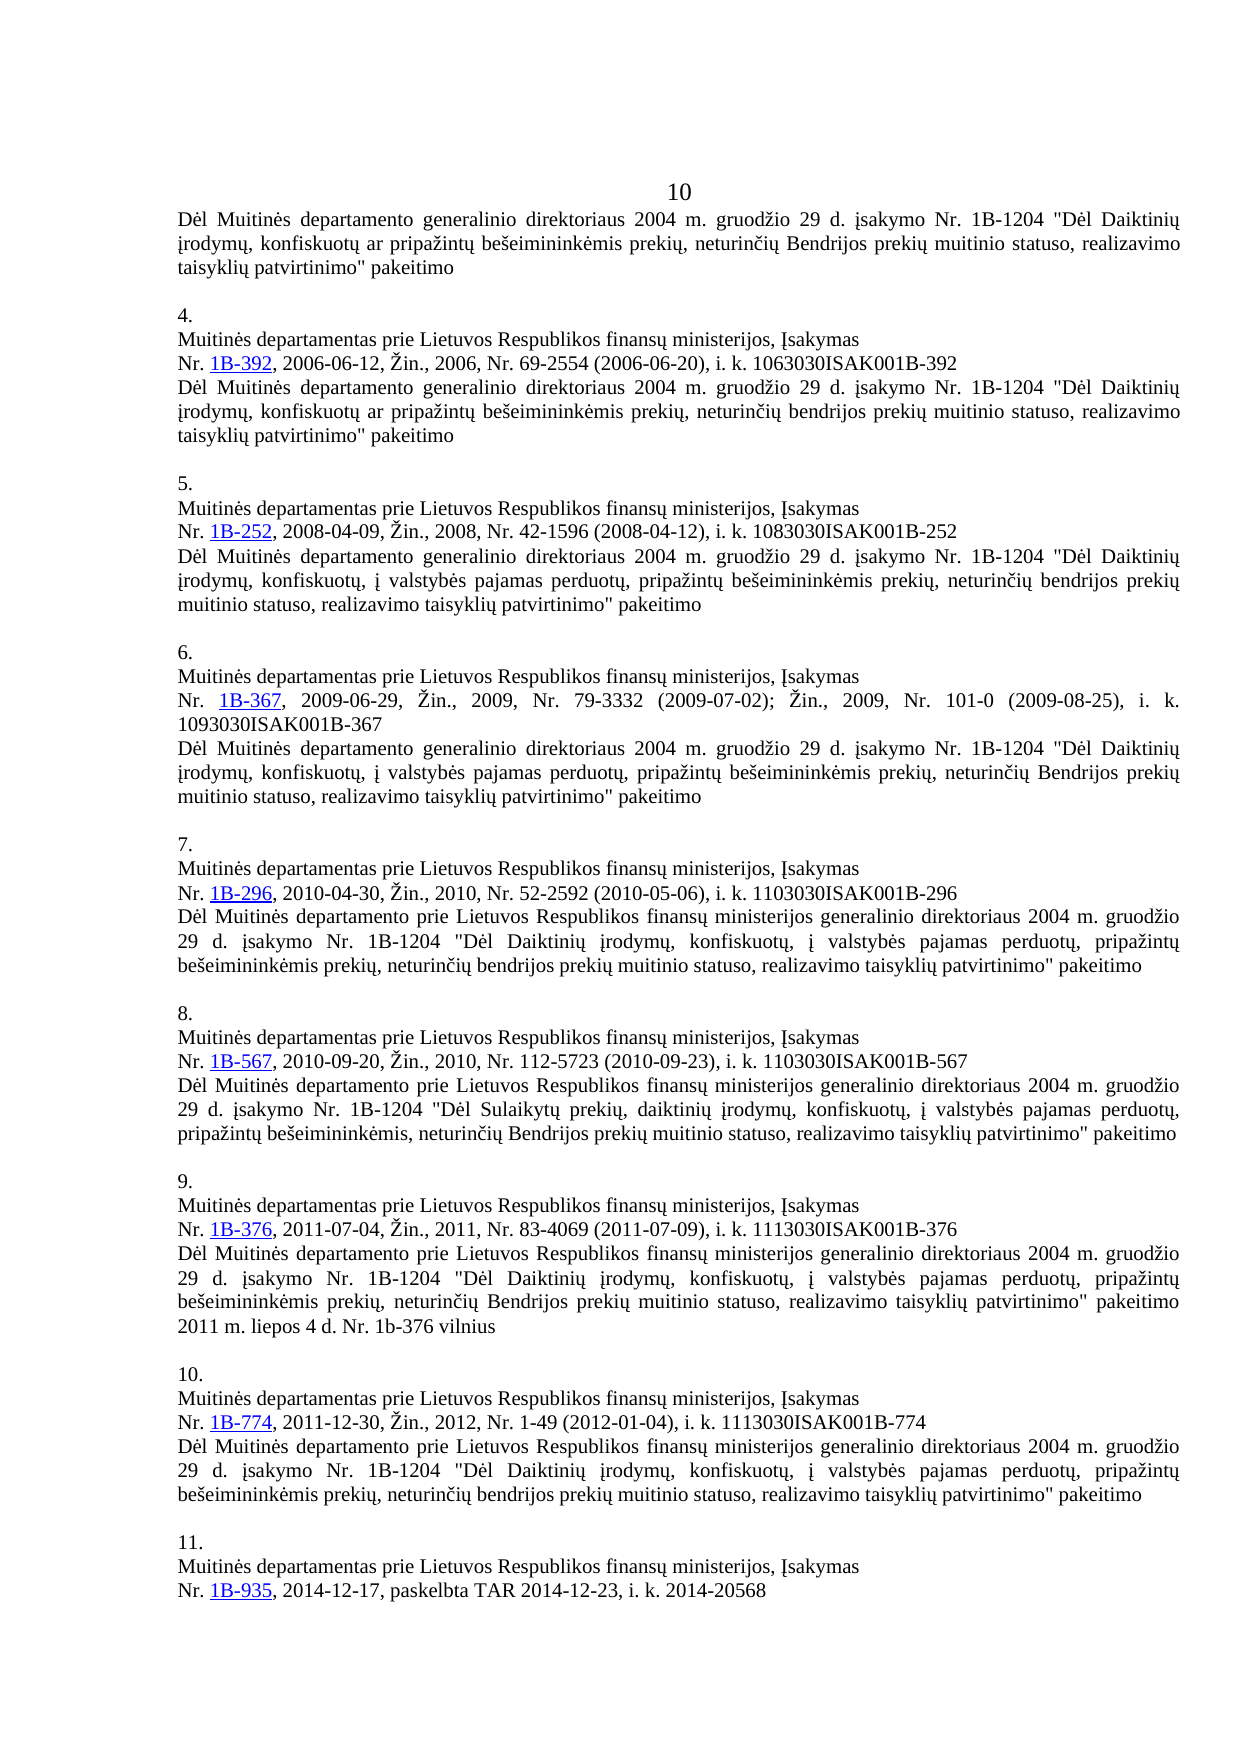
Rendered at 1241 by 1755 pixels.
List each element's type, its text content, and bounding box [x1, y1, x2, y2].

text 8. [177, 1001, 1181, 1025]
text Dėl Muitinės departamento prie Lietuvos Respublikos finansų ministerijos generalinio direktoriaus 2004 m. gruodžio 29 d. įsakymo Nr. 1B-1204 "Dėl Sulaikytų prekių, daiktinių įrodymų, konfiskuotų, į valstybės pajamas perduotų, pripažintų bešeimininkėmis, neturinčių Bendrijos prekių muitinio statuso, realizavimo taisyklių patvirtinimo" pakeitimo [177, 1073, 1181, 1145]
text Dėl Muitinės departamento prie Lietuvos Respublikos finansų ministerijos generalinio direktoriaus 2004 m. gruodžio 29 d. įsakymo Nr. 1B-1204 "Dėl Daiktinių įrodymų, konfiskuotų, į valstybės pajamas perduotų, pripažintų bešeimininkėmis prekių, neturinčių bendrijos prekių muitinio statuso, realizavimo taisyklių patvirtinimo" pakeitimo [177, 1434, 1181, 1506]
text 5. [177, 471, 1181, 495]
text Nr. 1B-935, 2014-12-17, paskelbta TAR 2014-12-23, i. k. 2014-20568 [177, 1578, 1181, 1602]
text Nr. 1B-567, 2010-09-20, Žin., 2010, Nr. 112-5723 (2010-09-23), i. k. 1103030ISAK001B-567 [177, 1049, 1181, 1073]
text Muitinės departamentas prie Lietuvos Respublikos finansų ministerijos, Įsakymas [177, 1193, 1181, 1217]
text Muitinės departamentas prie Lietuvos Respublikos finansų ministerijos, Įsakymas [177, 664, 1181, 688]
text 10. [177, 1362, 1181, 1386]
text 7. [177, 832, 1181, 856]
text Dėl Muitinės departamento generalinio direktoriaus 2004 m. gruodžio 29 d. įsakymo Nr. 1B-1204 "Dėl Daiktinių įrodymų, konfiskuotų ar pripažintų bešeimininkėmis prekių, neturinčių Bendrijos prekių muitinio statuso, realizavimo taisyklių patvirtinimo" pakeitimo [177, 207, 1181, 279]
text Nr. 1B-296, 2010-04-30, Žin., 2010, Nr. 52-2592 (2010-05-06), i. k. 1103030ISAK001B-296 [177, 880, 1181, 904]
text Nr. 1B-252, 2008-04-09, Žin., 2008, Nr. 42-1596 (2008-04-12), i. k. 1083030ISAK001B-252 [177, 519, 1181, 543]
text Muitinės departamentas prie Lietuvos Respublikos finansų ministerijos, Įsakymas [177, 1554, 1181, 1578]
text Dėl Muitinės departamento generalinio direktoriaus 2004 m. gruodžio 29 d. įsakymo Nr. 1B-1204 "Dėl Daiktinių įrodymų, konfiskuotų ar pripažintų bešeimininkėmis prekių, neturinčių bendrijos prekių muitinio statuso, realizavimo taisyklių patvirtinimo" pakeitimo [177, 375, 1181, 447]
text Nr. 1B-367, 2009-06-29, Žin., 2009, Nr. 79-3332 (2009-07-02); Žin., 2009, Nr. 101-0 (2009-08-25), i. k. 1093030ISAK001B-367 [177, 688, 1181, 736]
text Dėl Muitinės departamento generalinio direktoriaus 2004 m. gruodžio 29 d. įsakymo Nr. 1B-1204 "Dėl Daiktinių įrodymų, konfiskuotų, į valstybės pajamas perduotų, pripažintų bešeimininkėmis prekių, neturinčių bendrijos prekių muitinio statuso, realizavimo taisyklių patvirtinimo" pakeitimo [177, 543, 1181, 616]
text 4. [177, 303, 1181, 327]
text 9. [177, 1169, 1181, 1193]
text Dėl Muitinės departamento generalinio direktoriaus 2004 m. gruodžio 29 d. įsakymo Nr. 1B-1204 "Dėl Daiktinių įrodymų, konfiskuotų, į valstybės pajamas perduotų, pripažintų bešeimininkėmis prekių, neturinčių Bendrijos prekių muitinio statuso, realizavimo taisyklių patvirtinimo" pakeitimo [177, 736, 1181, 808]
text Muitinės departamentas prie Lietuvos Respublikos finansų ministerijos, Įsakymas [177, 495, 1181, 519]
text Dėl Muitinės departamento prie Lietuvos Respublikos finansų ministerijos generalinio direktoriaus 2004 m. gruodžio 29 d. įsakymo Nr. 1B-1204 "Dėl Daiktinių įrodymų, konfiskuotų, į valstybės pajamas perduotų, pripažintų bešeimininkėmis prekių, neturinčių bendrijos prekių muitinio statuso, realizavimo taisyklių patvirtinimo" pakeitimo [177, 904, 1181, 977]
text 6. [177, 640, 1181, 664]
text Nr. 1B-376, 2011-07-04, Žin., 2011, Nr. 83-4069 (2011-07-09), i. k. 1113030ISAK001B-376 [177, 1217, 1181, 1241]
text Muitinės departamentas prie Lietuvos Respublikos finansų ministerijos, Įsakymas [177, 327, 1181, 351]
text Nr. 1B-774, 2011-12-30, Žin., 2012, Nr. 1-49 (2012-01-04), i. k. 1113030ISAK001B-774 [177, 1410, 1181, 1434]
text Muitinės departamentas prie Lietuvos Respublikos finansų ministerijos, Įsakymas [177, 856, 1181, 880]
text Nr. 1B-392, 2006-06-12, Žin., 2006, Nr. 69-2554 (2006-06-20), i. k. 1063030ISAK001B-392 [177, 351, 1181, 375]
text Dėl Muitinės departamento prie Lietuvos Respublikos finansų ministerijos generalinio direktoriaus 2004 m. gruodžio 29 d. įsakymo Nr. 1B-1204 "Dėl Daiktinių įrodymų, konfiskuotų, į valstybės pajamas perduotų, pripažintų bešeimininkėmis prekių, neturinčių Bendrijos prekių muitinio statuso, realizavimo taisyklių patvirtinimo" pakeitimo 2011 m. liepos 4 d. Nr. 1b-376 vilnius [177, 1241, 1181, 1338]
text Muitinės departamentas prie Lietuvos Respublikos finansų ministerijos, Įsakymas [177, 1386, 1181, 1410]
text Muitinės departamentas prie Lietuvos Respublikos finansų ministerijos, Įsakymas [177, 1025, 1181, 1049]
text 11. [177, 1530, 1181, 1554]
